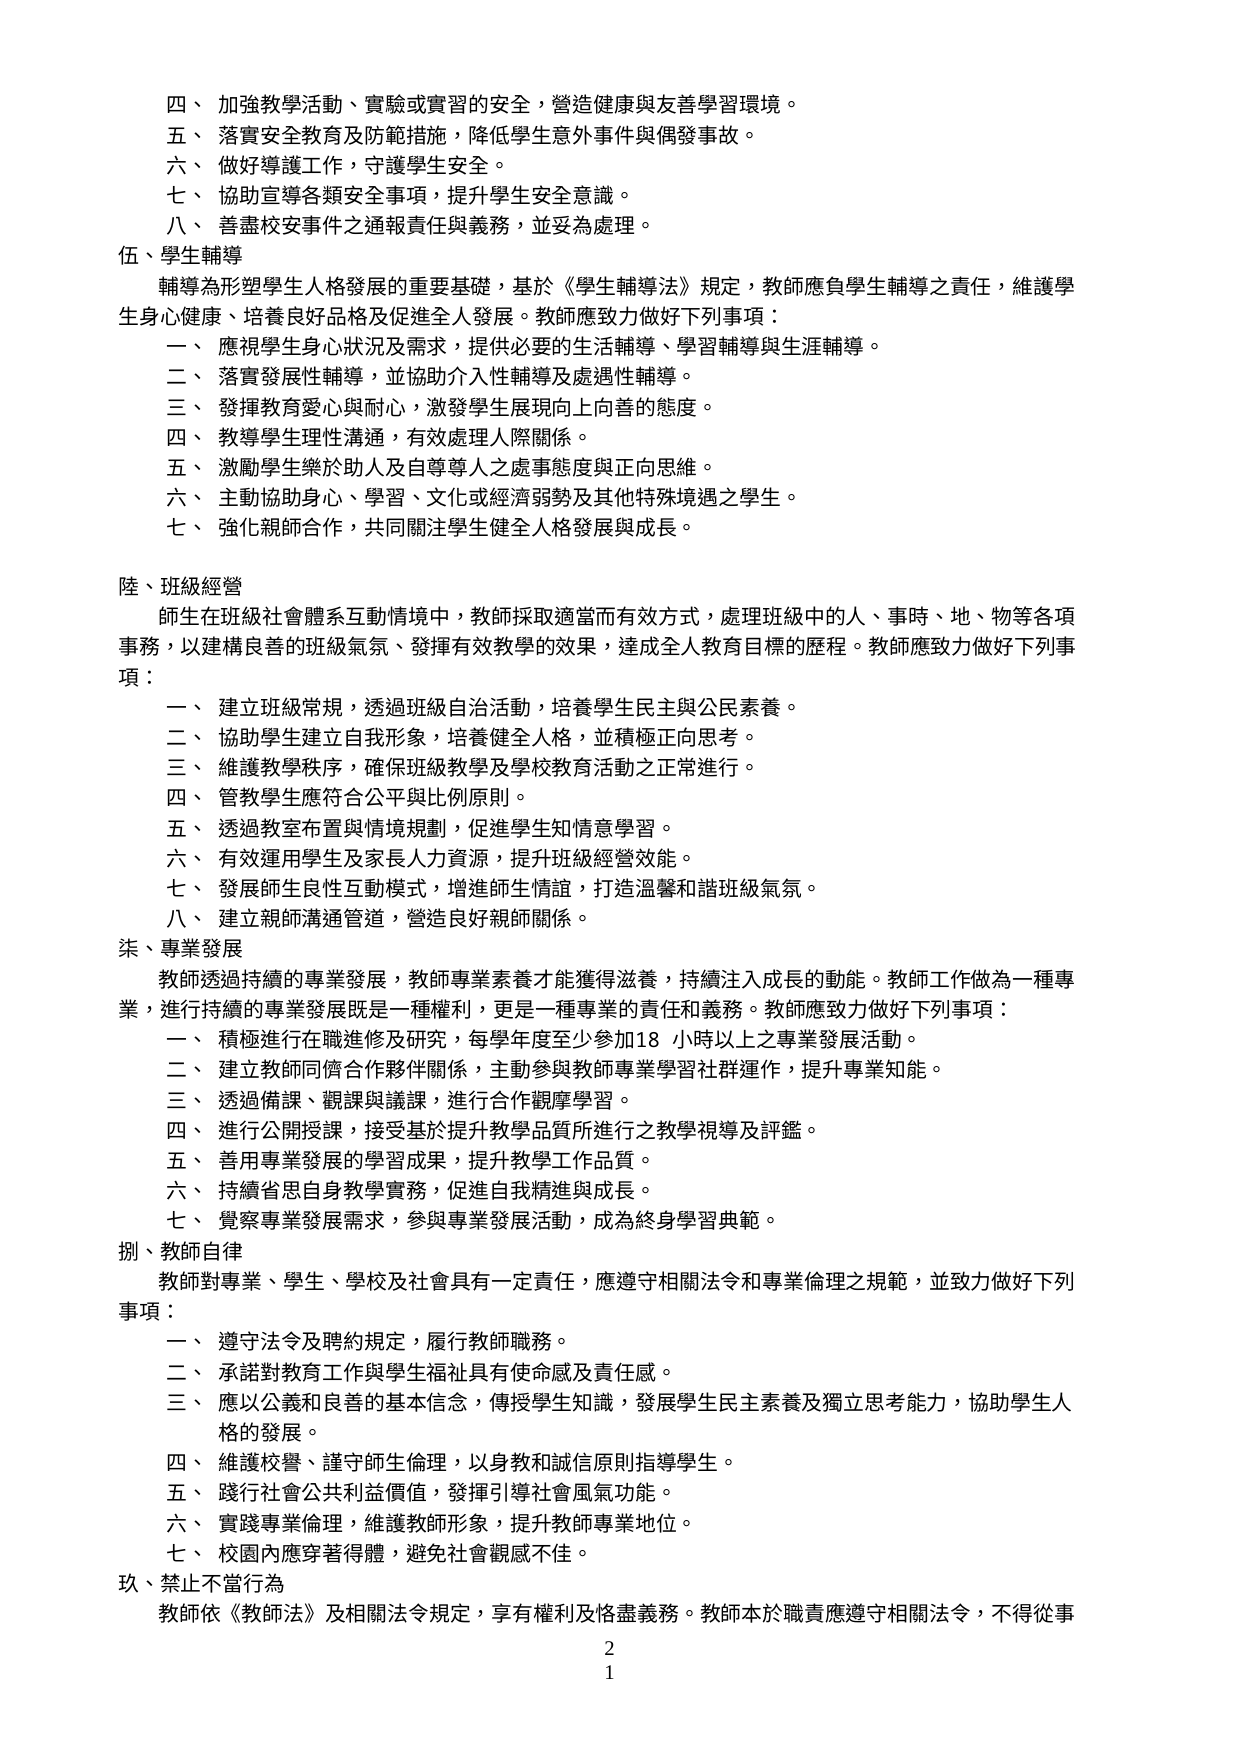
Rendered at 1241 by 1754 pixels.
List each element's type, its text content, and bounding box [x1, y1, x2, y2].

text 二、 落實發展性輔導，並協助介入性輔導及處遇性輔導。 [166, 361, 1092, 391]
text 七、 協助宣導各類安全事項，提升學生安全意識。 [166, 179, 1092, 209]
text 四、 維護校譽、謹守師生倫理，以身教和誠信原則指導學生。 [166, 1446, 1092, 1477]
text 二、 建立教師同儕合作夥伴關係，主動參與教師專業學習社群運作，提升專業知能。 [166, 1054, 1092, 1084]
text 二、 協助學生建立自我形象，培養健全人格，並積極正向思考。 [166, 721, 1092, 751]
text 教師對專業、學生、學校及社會具有一定責任，應遵守相關法令和專業倫理之規範，並致力做好下列事項： [118, 1265, 1092, 1326]
text 捌、教師自律 [118, 1235, 1092, 1265]
text 師生在班級社會體系互動情境中，教師採取適當而有效方式，處理班級中的人、事時、地、物等各項事務，以建構良善的班級氣氛、發揮有效教學的效果，達成全人教育目標的歷程。教師應致力做好下列事項： [118, 600, 1092, 691]
text 二、 承諾對教育工作與學生福祉具有使命感及責任感。 [166, 1356, 1092, 1386]
text 五、 落實安全教育及防範措施，降低學生意外事件與偶發事故。 [166, 119, 1092, 149]
text 五、 善用專業發展的學習成果，提升教學工作品質。 [166, 1144, 1092, 1174]
text 三、 透過備課、觀課與議課，進行合作觀摩學習。 [166, 1084, 1092, 1114]
text 玖、禁止不當行為 [118, 1567, 1092, 1597]
text 六、 有效運用學生及家長人力資源，提升班級經營效能。 [166, 842, 1092, 872]
text 三、 應以公義和良善的基本信念，傳授學生知識，發展學生民主素養及獨立思考能力，協助學生人格的發展。 [166, 1386, 1092, 1446]
text 六、 做好導護工作，守護學生安全。 [166, 149, 1092, 179]
text 八、 建立親師溝通管道，營造良好親師關係。 [166, 902, 1092, 933]
text 陸、班級經營 [118, 570, 1092, 600]
text 五、 踐行社會公共利益價值，發揮引導社會風氣功能。 [166, 1477, 1092, 1507]
text 八、 善盡校安事件之通報責任與義務，並妥為處理。 [166, 209, 1092, 240]
text 六、 持續省思自身教學實務，促進自我精進與成長。 [166, 1174, 1092, 1205]
text 六、 主動協助身心、學習、文化或經濟弱勢及其他特殊境遇之學生。 [166, 481, 1092, 512]
text 伍、學生輔導 [118, 240, 1092, 270]
text 五、 透過教室布置與情境規劃，促進學生知情意學習。 [166, 812, 1092, 842]
text 四、 管教學生應符合公平與比例原則。 [166, 782, 1092, 812]
text 柒、專業發展 [118, 933, 1092, 963]
text 四、 加強教學活動、實驗或實習的安全，營造健康與友善學習環境。 [166, 89, 1092, 119]
text 一、 建立班級常規，透過班級自治活動，培養學生民主與公民素養。 [166, 691, 1092, 721]
text 輔導為形塑學生人格發展的重要基礎，基於《學生輔導法》規定，教師應負學生輔導之責任，維護學生身心健康、培養良好品格及促進全人發展。教師應致力做好下列事項： [118, 270, 1092, 330]
text 教師透過持續的專業發展，教師專業素養才能獲得滋養，持續注入成長的動能。教師工作做為一種專業，進行持續的專業發展既是一種權利，更是一種專業的責任和義務。教師應致力做好下列事項： [118, 963, 1092, 1023]
text 六、 實踐專業倫理，維護教師形象，提升教師專業地位。 [166, 1507, 1092, 1537]
text 五、 激勵學生樂於助人及自尊尊人之處事態度與正向思維。 [166, 451, 1092, 481]
text 四、 教導學生理性溝通，有效處理人際關係。 [166, 421, 1092, 451]
text 七、 發展師生良性互動模式，增進師生情誼，打造溫馨和諧班級氣氛。 [166, 872, 1092, 902]
text 一、 遵守法令及聘約規定，履行教師職務。 [166, 1326, 1092, 1356]
text 四、 進行公開授課，接受基於提升教學品質所進行之教學視導及評鑑。 [166, 1114, 1092, 1144]
text 七、 覺察專業發展需求，參與專業發展活動，成為終身學習典範。 [166, 1205, 1092, 1235]
text 一、 應視學生身心狀況及需求，提供必要的生活輔導、學習輔導與生涯輔導。 [166, 330, 1092, 361]
text 三、 發揮教育愛心與耐心，激發學生展現向上向善的態度。 [166, 391, 1092, 421]
text 七、 強化親師合作，共同關注學生健全人格發展與成長。 [166, 512, 1092, 542]
text 一、 積極進行在職進修及研究，每學年度至少參加18 小時以上之專業發展活動。 [166, 1023, 1092, 1054]
text 七、 校園內應穿著得體，避免社會觀感不佳。 [166, 1537, 1092, 1567]
text 三、 維護教學秩序，確保班級教學及學校教育活動之正常進行。 [166, 751, 1092, 782]
text 教師依《教師法》及相關法令規定，享有權利及恪盡義務。教師本於職責應遵守相關法令，不得從事 [118, 1597, 1092, 1628]
